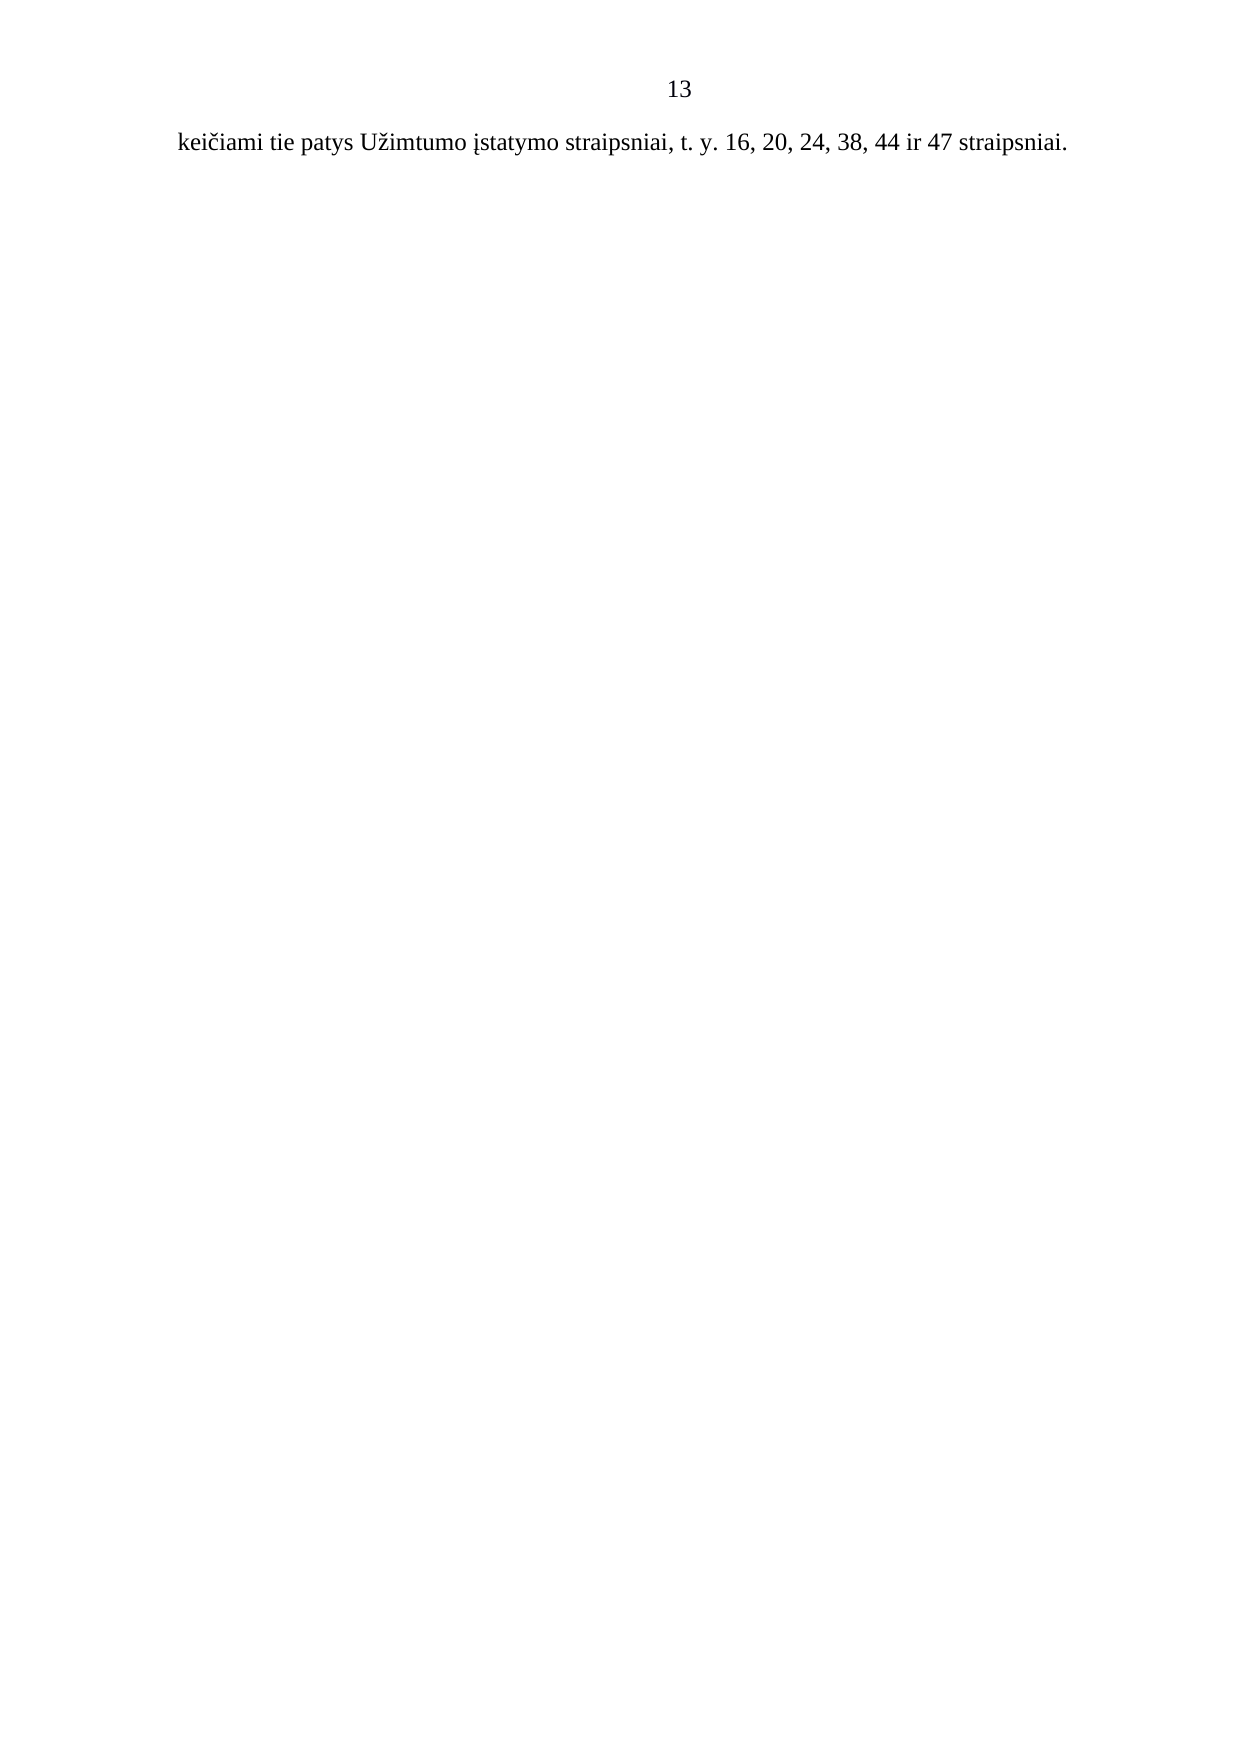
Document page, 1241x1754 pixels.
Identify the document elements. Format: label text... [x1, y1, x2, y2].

text keičiami tie patys Užimtumo įstatymo straipsniai, t. y. 16, 20, 24, 38, 44 ir 47 straipsniai. [177, 127, 1181, 155]
